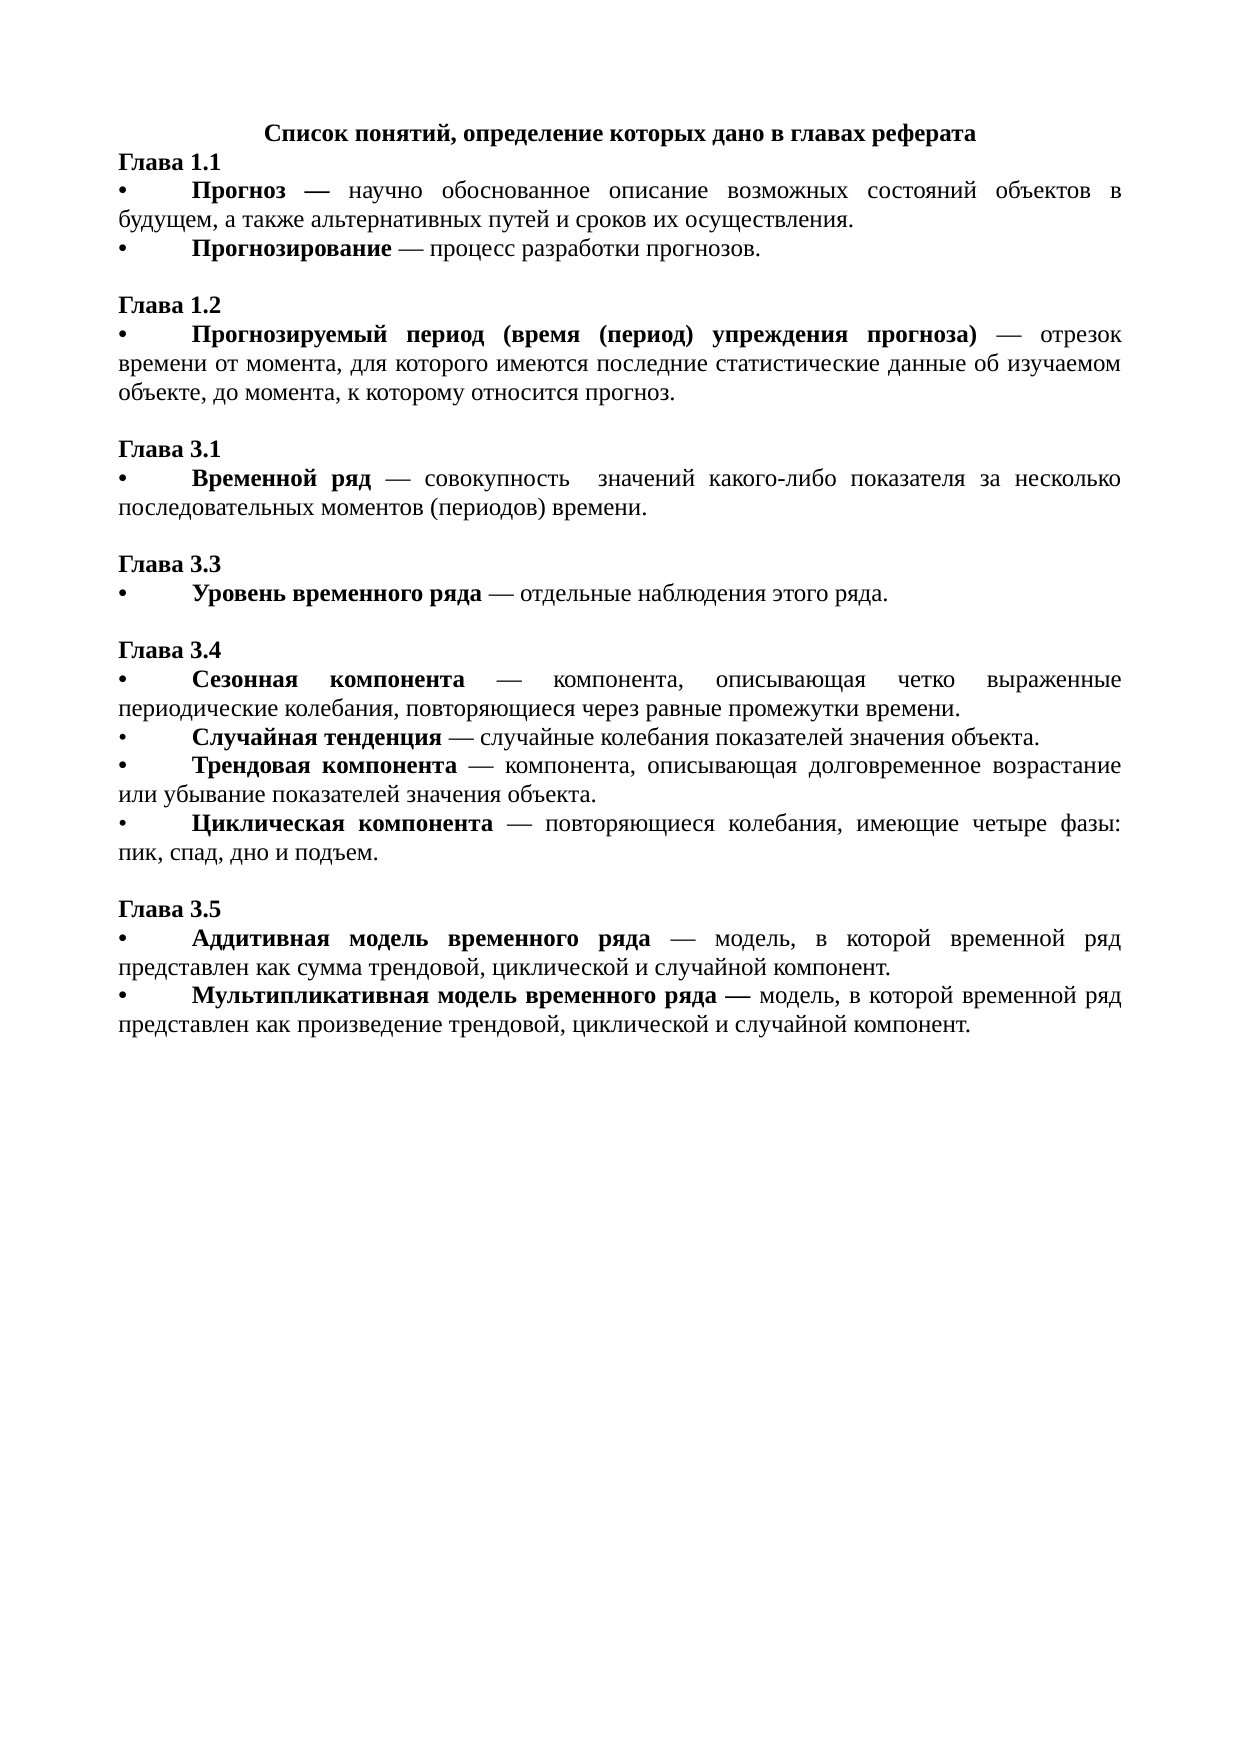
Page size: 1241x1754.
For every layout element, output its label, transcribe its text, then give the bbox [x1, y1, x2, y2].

text • Аддитивная модель временного ряда — модель, в которой временной ряд представлен как сумма трендовой, циклической и случайной компонент. [118, 923, 1122, 981]
text • Мультипликативная модель временного ряда — модель, в которой временной ряд представлен как произведение трендовой, циклической и случайной компонент. [118, 981, 1122, 1038]
text • Временной ряд — совокупность значений какого-либо показателя за несколько последовательных моментов (периодов) времени. [118, 463, 1122, 521]
text • Прогнозирование — процесс разработки прогнозов. [118, 233, 1122, 262]
text Глава 3.4 [118, 636, 1122, 664]
text Список понятий, определение которых дано в главах реферата [118, 118, 1122, 147]
text • Трендовая компонента — компонента, описывающая долговременное возрастание или убывание показателей значения объекта. [118, 751, 1122, 808]
text • Прогнозируемый период (время (период) упреждения прогноза) — отрезок времени от момента, для которого имеются последние статистические данные об изучаемом объекте, до момента, к которому относится прогноз. [118, 319, 1122, 406]
text Глава 3.3 [118, 549, 1122, 578]
text • Циклическая компонента — повторяющиеся колебания, имеющие четыре фазы: пик, спад, дно и подъем. [118, 808, 1122, 866]
text • Случайная тенденция — случайные колебания показателей значения объекта. [118, 722, 1122, 751]
text Глава 1.1 [118, 147, 1122, 176]
text Глава 3.1 [118, 434, 1122, 463]
text Глава 1.2 [118, 291, 1122, 319]
text • Прогноз — научно обоснованное описание возможных состояний объектов в будущем, а также альтернативных путей и сроков их осуществления. [118, 176, 1122, 233]
text Глава 3.5 [118, 894, 1122, 923]
text • Уровень временного ряда — отдельные наблюдения этого ряда. [118, 578, 1122, 607]
text • Сезонная компонента — компонента, описывающая четко выраженные периодические колебания, повторяющиеся через равные промежутки времени. [118, 664, 1122, 722]
